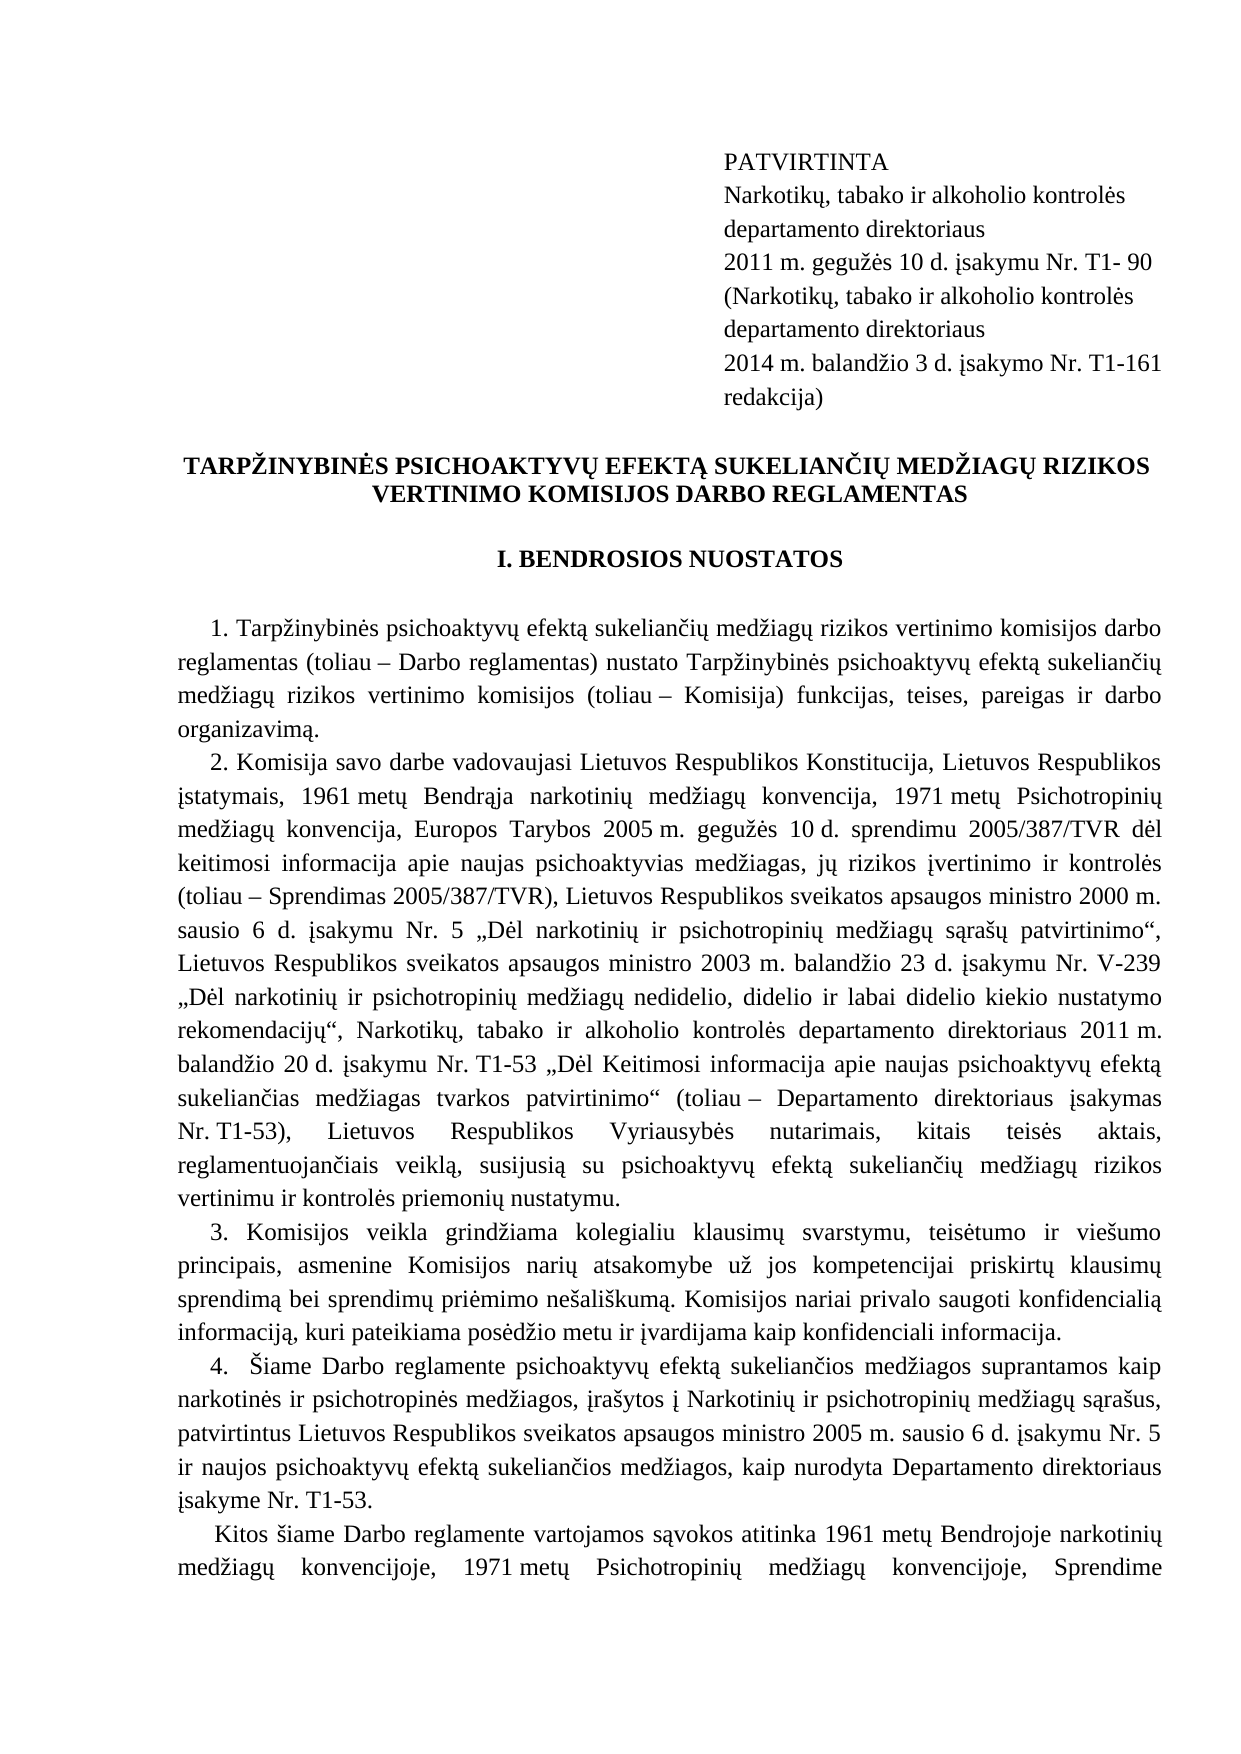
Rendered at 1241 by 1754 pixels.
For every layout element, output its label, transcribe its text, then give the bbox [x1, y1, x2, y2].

text TARPŽINYBINĖS PSICHOAKTYVŲ EFEKTĄ SUKELIANČIŲ MEDŽIAGŲ RIZIKOS [177, 451, 1162, 479]
text 4. Šiame Darbo reglamente psichoaktyvų efektą sukeliančios medžiagos suprantamos kaip narkotinės ir psichotropinės medžiagos, įrašytos į Narkotinių ir psichotropinių medžiagų sąrašus, patvirtintus Lietuvos Respublikos sveikatos apsaugos ministro 2005 m. sausio 6 d. įsakymu Nr. 5 ir naujos psichoaktyvų efektą sukeliančios medžiagos, kaip nurodyta Departamento direktoriaus įsakyme Nr. T1-53. [177, 1351, 1162, 1514]
text 2. Komisija savo darbe vadovaujasi Lietuvos Respublikos Konstitucija, Lietuvos Respublikos įstatymais, 1961 metų Bendrąja narkotinių medžiagų konvencija, 1971 metų Psichotropinių medžiagų konvencija, Europos Tarybos 2005 m. gegužės 10 d. sprendimu 2005/387/TVR dėl keitimosi informacija apie naujas psichoaktyvias medžiagas, jų rizikos įvertinimo ir kontrolės (toliau – Sprendimas 2005/387/TVR), Lietuvos Respublikos sveikatos apsaugos ministro 2000 m. sausio 6 d. įsakymu Nr. 5 „Dėl narkotinių ir psichotropinių medžiagų sąrašų patvirtinimo“, Lietuvos Respublikos sveikatos apsaugos ministro 2003 m. balandžio 23 d. įsakymu Nr. V-239 „Dėl narkotinių ir psichotropinių medžiagų nedidelio, didelio ir labai didelio kiekio nustatymo rekomendacijų“, Narkotikų, tabako ir alkoholio kontrolės departamento direktoriaus 2011 m. balandžio 20 d. įsakymu Nr. T1-53 „Dėl Keitimosi informacija apie naujas psichoaktyvų efektą sukeliančias medžiagas tvarkos patvirtinimo“ (toliau – Departamento direktoriaus įsakymas Nr. T1-53), Lietuvos Respublikos Vyriausybės nutarimais, kitais teisės aktais, reglamentuojančiais veiklą, susijusią su psichoaktyvų efektą sukeliančių medžiagų rizikos vertinimu ir kontrolės priemonių nustatymu. [177, 747, 1162, 1212]
text Narkotikų, tabako ir alkoholio kontrolės [723, 180, 1162, 209]
text departamento direktoriaus [723, 214, 1162, 243]
text VERTINIMO KOMISIJOS DARBO REGLAMENTAS [177, 479, 1162, 508]
text Kitos šiame Darbo reglamente vartojamos sąvokos atitinka 1961 metų Bendrojoje narkotinių medžiagų konvencijoje, 1971 metų Psichotropinių medžiagų konvencijoje, Sprendime [177, 1519, 1162, 1581]
text departamento direktoriaus [723, 314, 1162, 343]
text PATVIRTINTA [723, 147, 1162, 176]
text 3. Komisijos veikla grindžiama kolegialiu klausimų svarstymu, teisėtumo ir viešumo principais, asmenine Komisijos narių atsakomybe už jos kompetencijai priskirtų klausimų sprendimą bei sprendimų priėmimo nešališkumą. Komisijos nariai privalo saugoti konfidencialią informaciją, kuri pateikiama posėdžio metu ir įvardijama kaip konfidenciali informacija. [177, 1217, 1162, 1346]
text 2011 m. gegužės 10 d. įsakymu Nr. T1- 90 [723, 247, 1162, 276]
text I. BENDROSIOS NUOSTATOS [177, 544, 1162, 573]
text 1. Tarpžinybinės psichoaktyvų efektą sukeliančių medžiagų rizikos vertinimo komisijos darbo reglamentas (toliau – Darbo reglamentas) nustato Tarpžinybinės psichoaktyvų efektą sukeliančių medžiagų rizikos vertinimo komisijos (toliau – Komisija) funkcijas, teises, pareigas ir darbo organizavimą. [177, 613, 1162, 742]
text 2014 m. balandžio 3 d. įsakymo Nr. T1-161 redakcija) [723, 348, 1162, 410]
text (Narkotikų, tabako ir alkoholio kontrolės [723, 281, 1162, 310]
